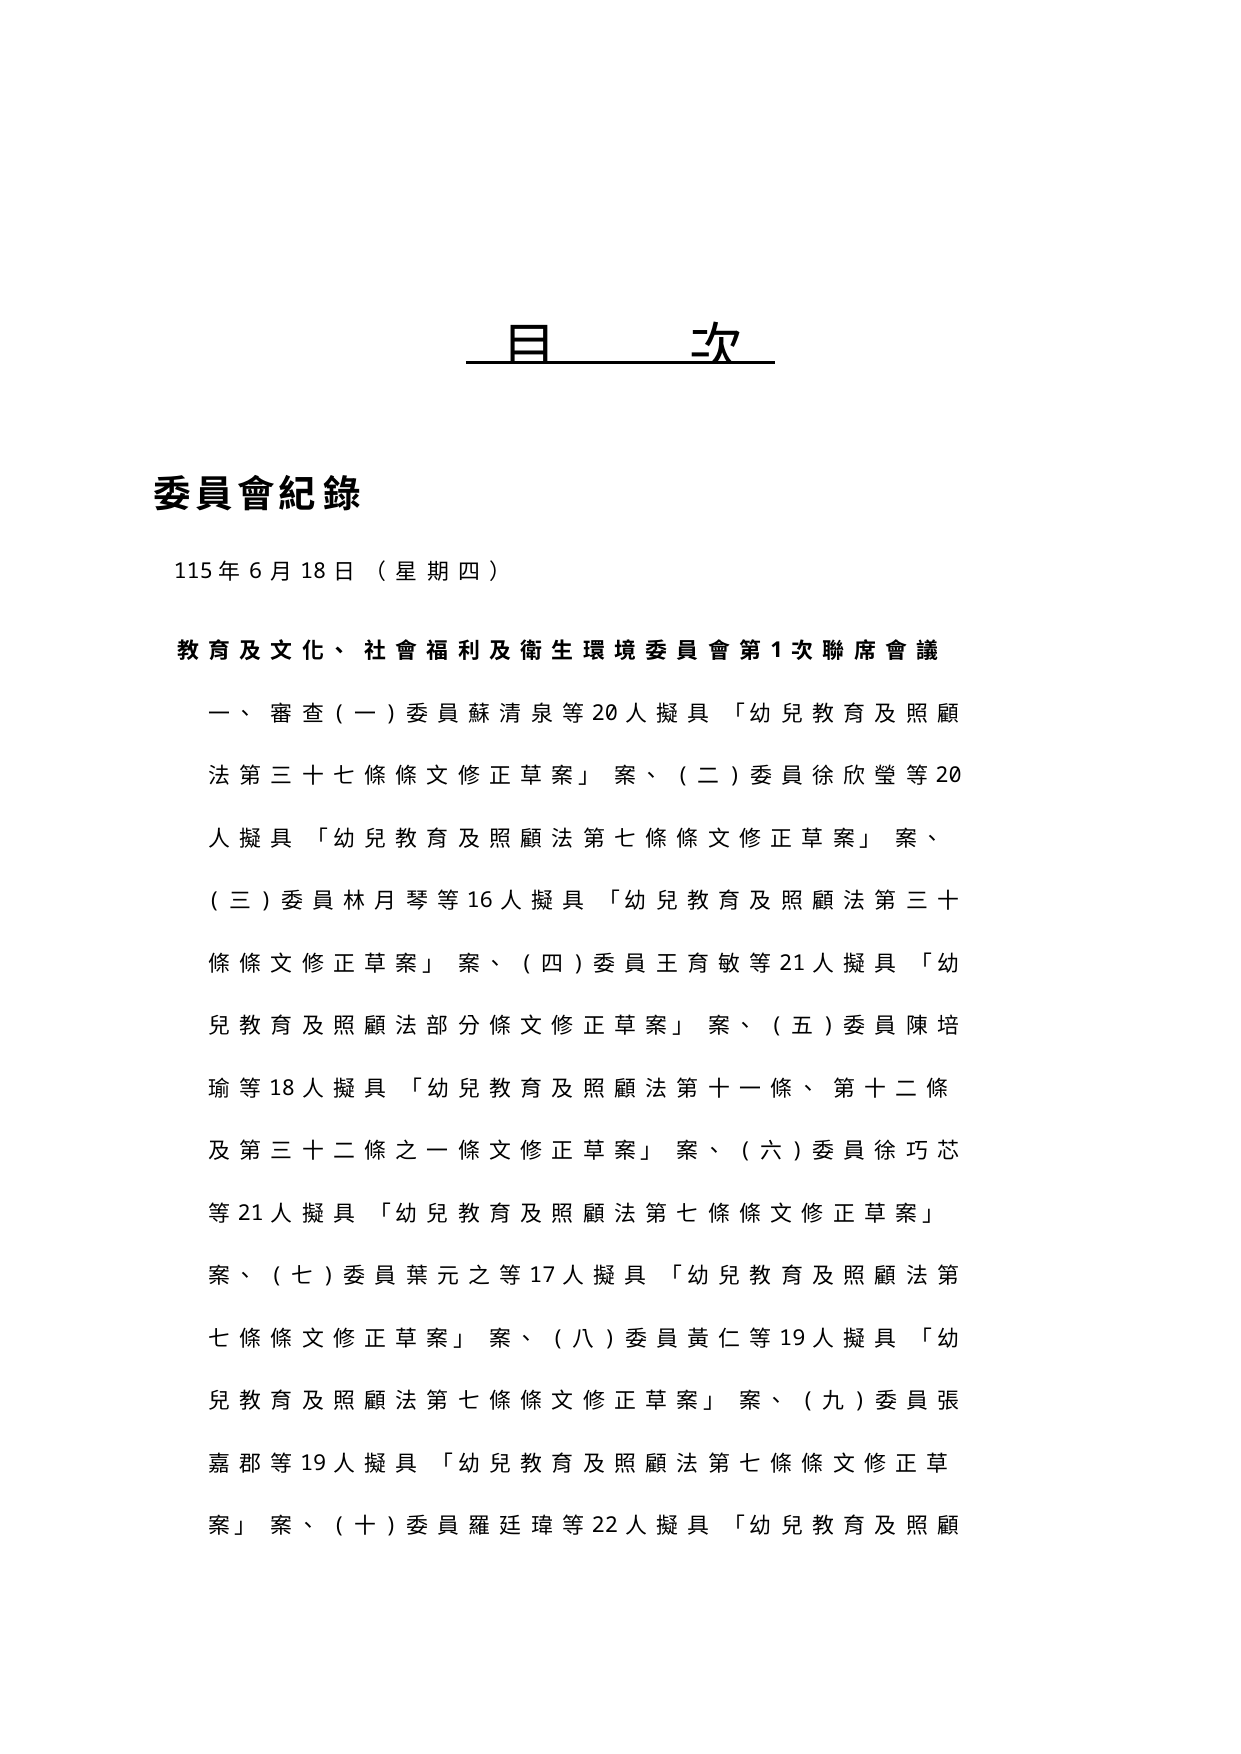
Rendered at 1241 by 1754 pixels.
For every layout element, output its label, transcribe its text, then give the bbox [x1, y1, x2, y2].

table_cell 1 [986, 618, 1023, 1556]
table_cell ） [1091, 618, 1108, 1556]
table_cell [1053, 618, 1091, 1556]
table_header 目 次 [466, 281, 774, 361]
table_cell （ [967, 618, 986, 1556]
table_header 委員會紀錄 115年6月18日（星期四） [150, 443, 1108, 618]
table_cell [1023, 618, 1053, 1556]
table_cell 教育及文化、社會福利及衛生環境委員會第1次聯席會議 一、審查(一)委員蘇清泉等20人擬具「幼兒教育及照顧法第三十七條條文修正草案」案、(二)委員徐欣瑩等20人擬具「幼兒教育及照顧法第七條條文修正草案」案、(三)委員林月琴等16人擬具「幼兒教育及照顧法第三十條條文修正草案」案、(四)委員王育敏等21人擬具「幼兒教育及照顧法部分條文修正草案」案、(五)委員陳培瑜等18人擬具「幼兒教育及照顧法第十一條、第十二條及第三十二條之一條文修正草案」案、(六)委員徐巧芯等21人擬具「幼兒教育及照顧法第七條條文修正草案」案、(七)委員葉元之等17人擬具「幼兒教育及照顧法第七條條文修正草案」案、(八)委員黃仁等19人擬具「幼兒教育及照顧法第七條條文修正草案」案、(九)委員張嘉郡等19人擬具「幼兒教育及照顧法第七條條文修正草案」案、(十)委員羅廷瑋等22人擬具「幼兒教育及照顧 [150, 618, 967, 1556]
